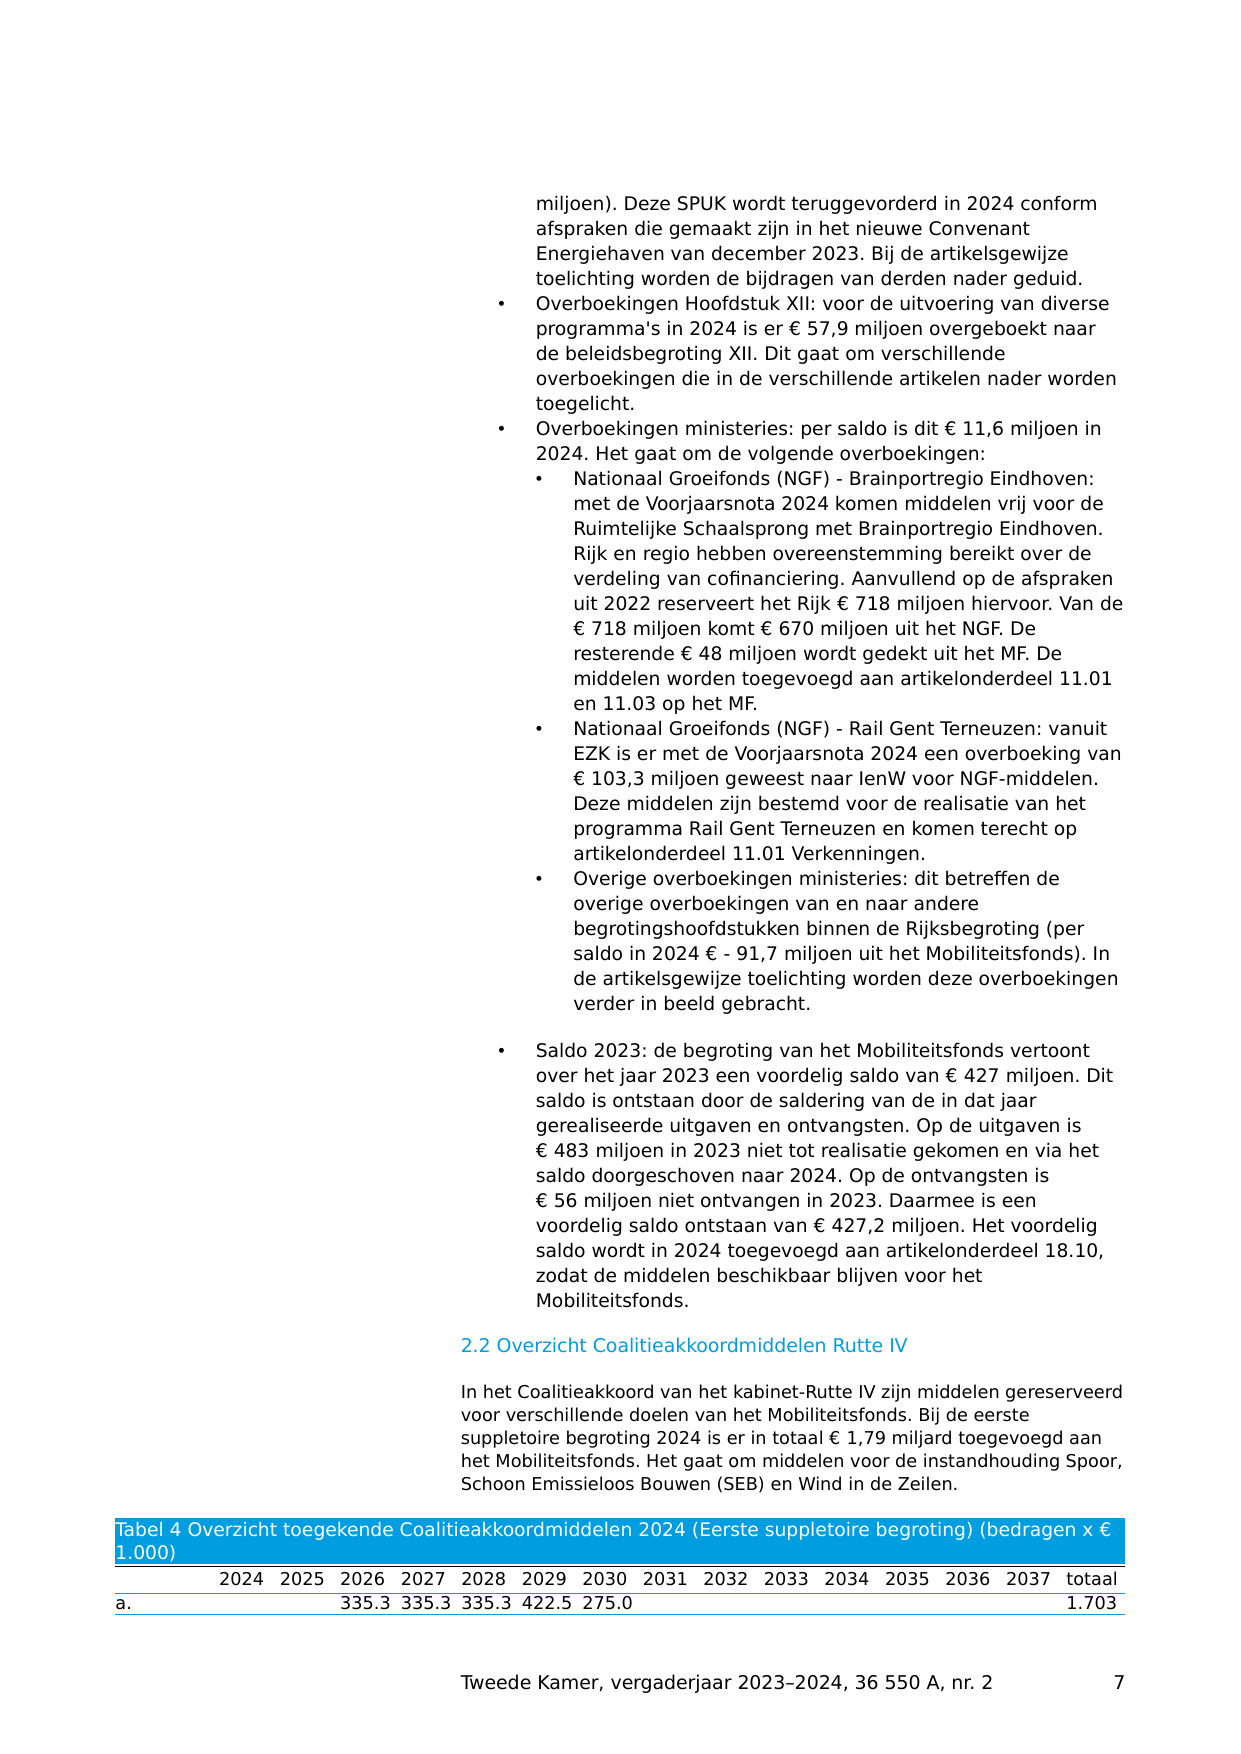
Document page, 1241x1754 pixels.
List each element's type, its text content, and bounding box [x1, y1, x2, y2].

list miljoen). Deze SPUK wordt teruggevorderd in 2024 conform afspraken die gemaakt zijn in het nieuwe Convenant Energiehaven van december 2023. Bij de artikelsgewijze toelichting worden de bijdragen van derden nader geduid. [498, 191, 1125, 291]
text In het Coalitieakkoord van het kabinet-Rutte IV zijn middelen gereserveerd voor verschillende doelen van het Mobiliteitsfonds. Bij de eerste suppletoire begroting 2024 is er in totaal € 1,79 miljard toegevoegd aan het Mobiliteitsfonds. Het gaat om middelen voor de instandhouding Spoor, Schoon Emissieloos Bouwen (SEB) en Wind in de Zeilen. [461, 1380, 1125, 1495]
table_cell 2024 [216, 1567, 277, 1593]
table_cell [216, 1594, 277, 1614]
table_cell 335.3 [337, 1594, 398, 1614]
table_cell 1.703 [1063, 1594, 1125, 1614]
table_cell 2026 [337, 1567, 398, 1593]
table_cell 2032 [700, 1567, 761, 1593]
table_cell 2034 [821, 1567, 882, 1593]
table_cell 2028 [458, 1567, 519, 1593]
table_cell 2035 [882, 1567, 942, 1593]
table_cell [115, 1567, 216, 1593]
list Saldo 2023: de begroting van het Mobiliteitsfonds vertoont over het jaar 2023 een voordelig saldo van € 427 miljoen. Dit saldo is ontstaan door de saldering van de in dat jaar gerealiseerde uitgaven en ontvangsten. Op de uitgaven is € 483 miljoen in 2023 niet tot realisatie gekomen en via het saldo doorgeschoven naar 2024. Op de ontvangsten is € 56 miljoen niet ontvangen in 2023. Daarmee is een voordelig saldo ontstaan van € 427,2 miljoen. Het voordelig saldo wordt in 2024 toegevoegd aan artikelonderdeel 18.10, zodat de middelen beschikbaar blijven voor het Mobiliteitsfonds. [498, 1038, 1125, 1313]
table_cell [821, 1594, 882, 1614]
list Nationaal Groeifonds (NGF) - Rail Gent Terneuzen: vanuit EZK is er met de Voorjaarsnota 2024 een overboeking van € 103,3 miljoen geweest naar IenW voor NGF-middelen. Deze middelen zijn bestemd voor de realisatie van het programma Rail Gent Terneuzen en komen terecht op artikelonderdeel 11.01 Verkenningen. [536, 716, 1125, 866]
title 2.2 Overzicht Coalitieakkoordmiddelen Rutte IV [461, 1335, 1125, 1357]
table_cell 2033 [761, 1567, 821, 1593]
table_cell 2037 [1003, 1567, 1063, 1593]
table_cell [942, 1594, 1003, 1614]
list Overige overboekingen ministeries: dit betreffen de overige overboekingen van en naar andere begrotingshoofdstukken binnen de Rijksbegroting (per saldo in 2024 € - 91,7 miljoen uit het Mobiliteitsfonds). In de artikelsgewijze toelichting worden deze overboekingen verder in beeld gebracht. [536, 866, 1125, 1016]
list Overboekingen Hoofdstuk XII: voor de uitvoering van diverse programma's in 2024 is er € 57,9 miljoen overgeboekt naar de beleidsbegroting XII. Dit gaat om verschillende overboekingen die in de verschillende artikelen nader worden toegelicht. [498, 291, 1125, 416]
table_cell totaal [1063, 1567, 1125, 1593]
table_cell a. [115, 1594, 216, 1614]
table_cell 2036 [942, 1567, 1003, 1593]
table_cell 2029 [519, 1567, 579, 1593]
table_cell 335.3 [458, 1594, 519, 1614]
table_cell 2027 [398, 1567, 458, 1593]
table_cell 422.5 [519, 1594, 579, 1614]
table_cell 335.3 [398, 1594, 458, 1614]
table_cell [277, 1594, 337, 1614]
table_cell 2031 [640, 1567, 700, 1593]
table_cell [640, 1594, 700, 1614]
table_cell [700, 1594, 761, 1614]
table_cell [1003, 1594, 1063, 1614]
table_cell 2030 [579, 1567, 640, 1593]
list Nationaal Groeifonds (NGF) - Brainportregio Eindhoven: met de Voorjaarsnota 2024 komen middelen vrij voor de Ruimtelijke Schaalsprong met Brainportregio Eindhoven. Rijk en regio hebben overeenstemming bereikt over de verdeling van cofinanciering. Aanvullend op de afspraken uit 2022 reserveert het Rijk € 718 miljoen hiervoor. Van de € 718 miljoen komt € 670 miljoen uit het NGF. De resterende € 48 miljoen wordt gedekt uit het MF. De middelen worden toegevoegd aan artikelonderdeel 11.01 en 11.03 op het MF. [536, 466, 1125, 716]
list Overboekingen ministeries: per saldo is dit € 11,6 miljoen in 2024. Het gaat om de volgende overboekingen: [498, 416, 1125, 466]
table_cell 2025 [277, 1567, 337, 1593]
table_cell [882, 1594, 942, 1614]
table_cell [761, 1594, 821, 1614]
table_cell 275.0 [579, 1594, 640, 1614]
